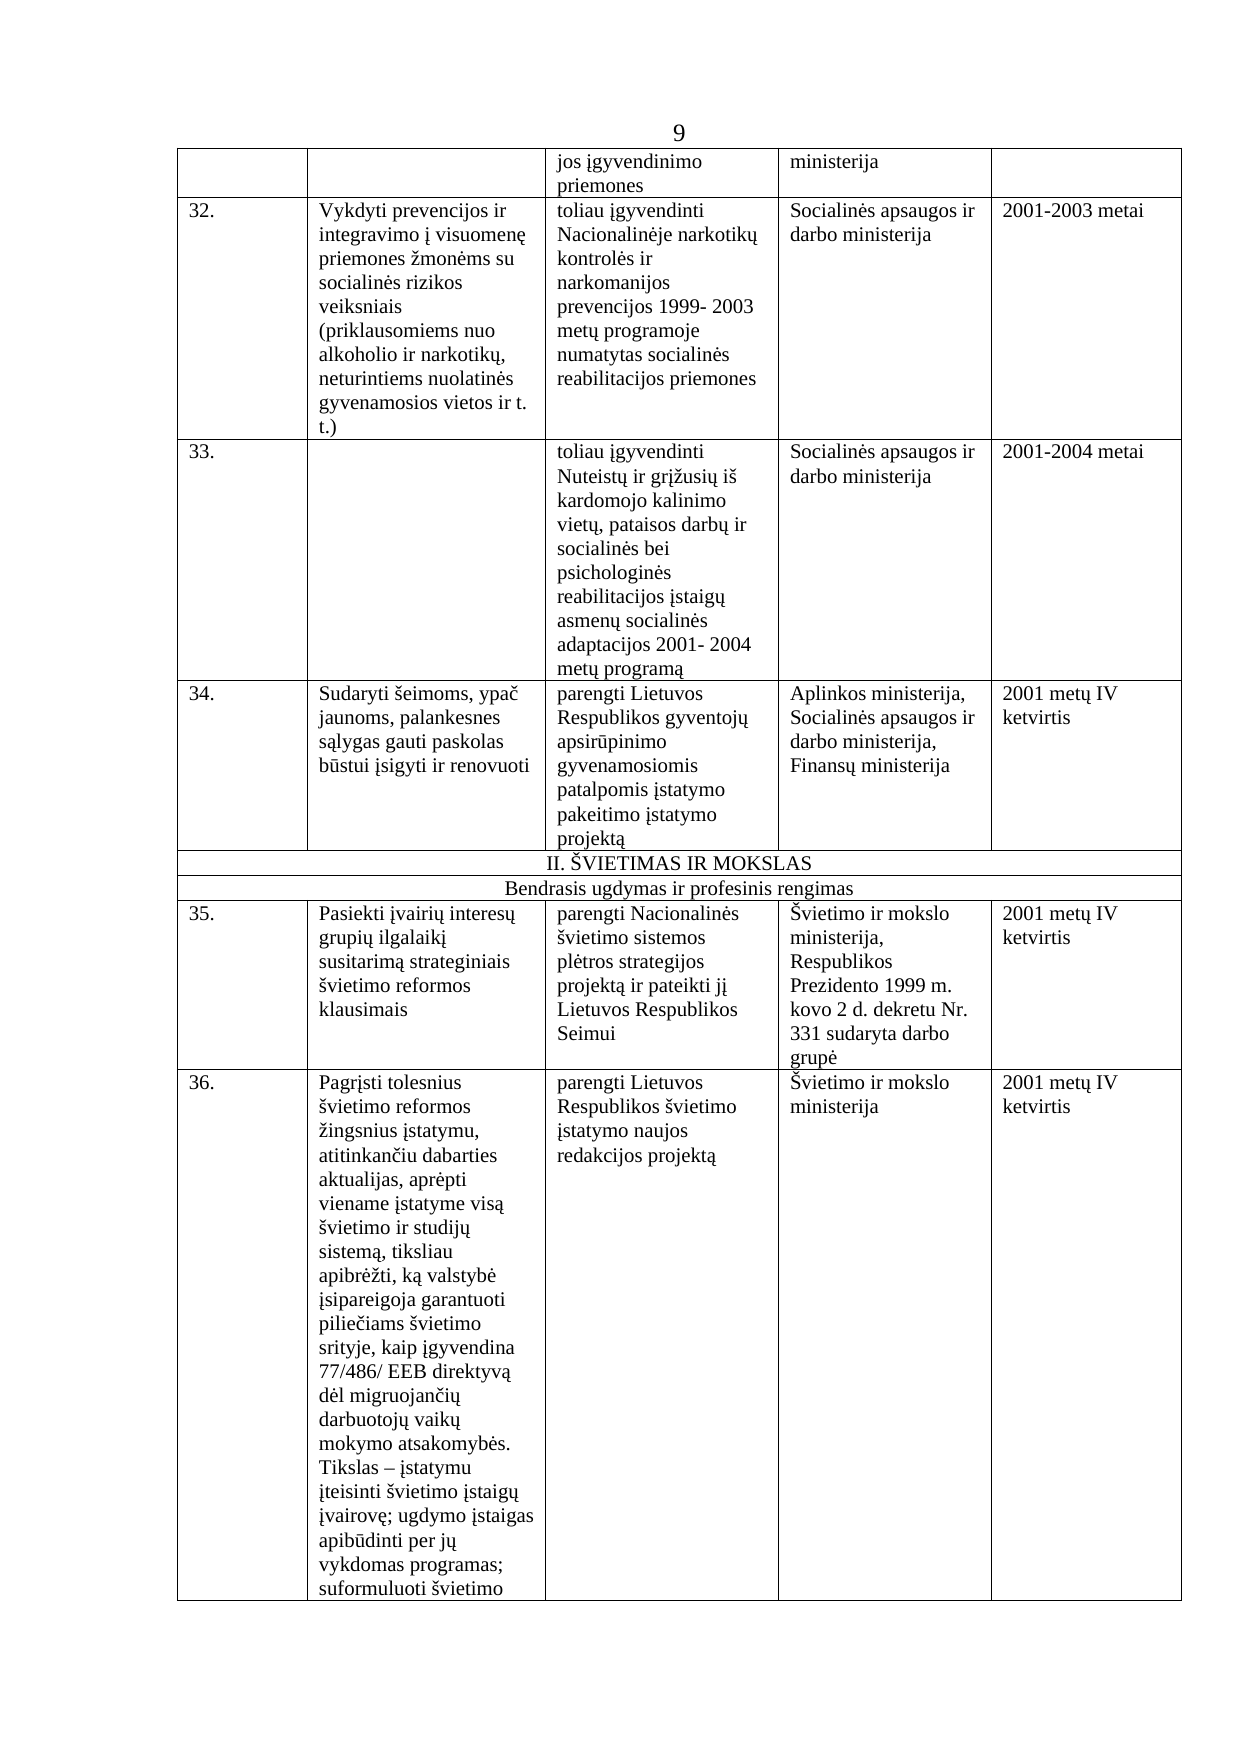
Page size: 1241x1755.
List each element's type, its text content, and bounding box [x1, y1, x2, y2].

table_cell parengti Lietuvos Respublikos gyventojų apsirūpinimo gyvenamosiomis patalpomis įstatymo pakeitimo įstatymo projektą [546, 681, 778, 849]
table_cell Pagrįsti tolesnius švietimo reformos žingsnius įstatymu, atitinkančiu dabarties aktualijas, aprėpti viename įstatyme visą švietimo ir studijų sistemą, tiksliau apibrėžti, ką valstybė įsipareigoja garantuoti piliečiams švietimo srityje, kaip įgyvendina 77/486/ EEB direktyvą dėl migruojančių darbuotojų vaikų mokymo atsakomybės. Tikslas – įstatymu įteisinti švietimo įstaigų įvairovę; ugdymo įstaigas apibūdinti per jų vykdomas programas; suformuluoti švietimo [308, 1070, 545, 1600]
table_cell 32. [178, 198, 307, 438]
table_cell 2001 metų IV ketvirtis [992, 681, 1181, 849]
table_cell 2001-2004 metai [992, 440, 1181, 680]
table_cell toliau įgyvendinti Nuteistų ir grįžusių iš kardomojo kalinimo vietų, pataisos darbų ir socialinės bei psichologinės reabilitacijos įstaigų asmenų socialinės adaptacijos 2001- 2004 metų programą [546, 440, 778, 680]
table_cell parengti Nacionalinės švietimo sistemos plėtros strategijos projektą ir pateikti jį Lietuvos Respublikos Seimui [546, 901, 778, 1069]
table_cell Socialinės apsaugos ir darbo ministerija [779, 440, 991, 680]
table_cell II. ŠVIETIMAS IR MOKSLAS [178, 851, 1181, 875]
table_cell toliau įgyvendinti Nacionalinėje narkotikų kontrolės ir narkomanijos prevencijos 1999- 2003 metų programoje numatytas socialinės reabilitacijos priemones [546, 198, 778, 438]
table_cell Švietimo ir mokslo ministerija, Respublikos Prezidento 1999 m. kovo 2 d. dekretu Nr. 331 sudaryta darbo grupė [779, 901, 991, 1069]
table_cell parengti Lietuvos Respublikos švietimo įstatymo naujos redakcijos projektą [546, 1070, 778, 1600]
table_cell jos įgyvendinimo priemones [546, 149, 778, 197]
table_cell ministerija [779, 149, 991, 197]
table_cell [308, 440, 545, 680]
table_cell [992, 149, 1181, 197]
table_cell 36. [178, 1070, 307, 1600]
table_cell Aplinkos ministerija, Socialinės apsaugos ir darbo ministerija, Finansų ministerija [779, 681, 991, 849]
table_cell 34. [178, 681, 307, 849]
table_cell 2001 metų IV ketvirtis [992, 1070, 1181, 1600]
table_cell [308, 149, 545, 197]
table_cell [178, 149, 307, 197]
table_cell Sudaryti šeimoms, ypač jaunoms, palankesnes sąlygas gauti paskolas būstui įsigyti ir renovuoti [308, 681, 545, 849]
table_cell Pasiekti įvairių interesų grupių ilgalaikį susitarimą strateginiais švietimo reformos klausimais [308, 901, 545, 1069]
table_cell Švietimo ir mokslo ministerija [779, 1070, 991, 1600]
table_cell 35. [178, 901, 307, 1069]
table_cell Bendrasis ugdymas ir profesinis rengimas [178, 876, 1181, 900]
table_cell 2001-2003 metai [992, 198, 1181, 438]
table_cell Vykdyti prevencijos ir integravimo į visuomenę priemones žmonėms su socialinės rizikos veiksniais (priklausomiems nuo alkoholio ir narkotikų, neturintiems nuolatinės gyvenamosios vietos ir t. t.) [308, 198, 545, 438]
table_cell 2001 metų IV ketvirtis [992, 901, 1181, 1069]
table_cell Socialinės apsaugos ir darbo ministerija [779, 198, 991, 438]
table_cell 33. [178, 440, 307, 680]
